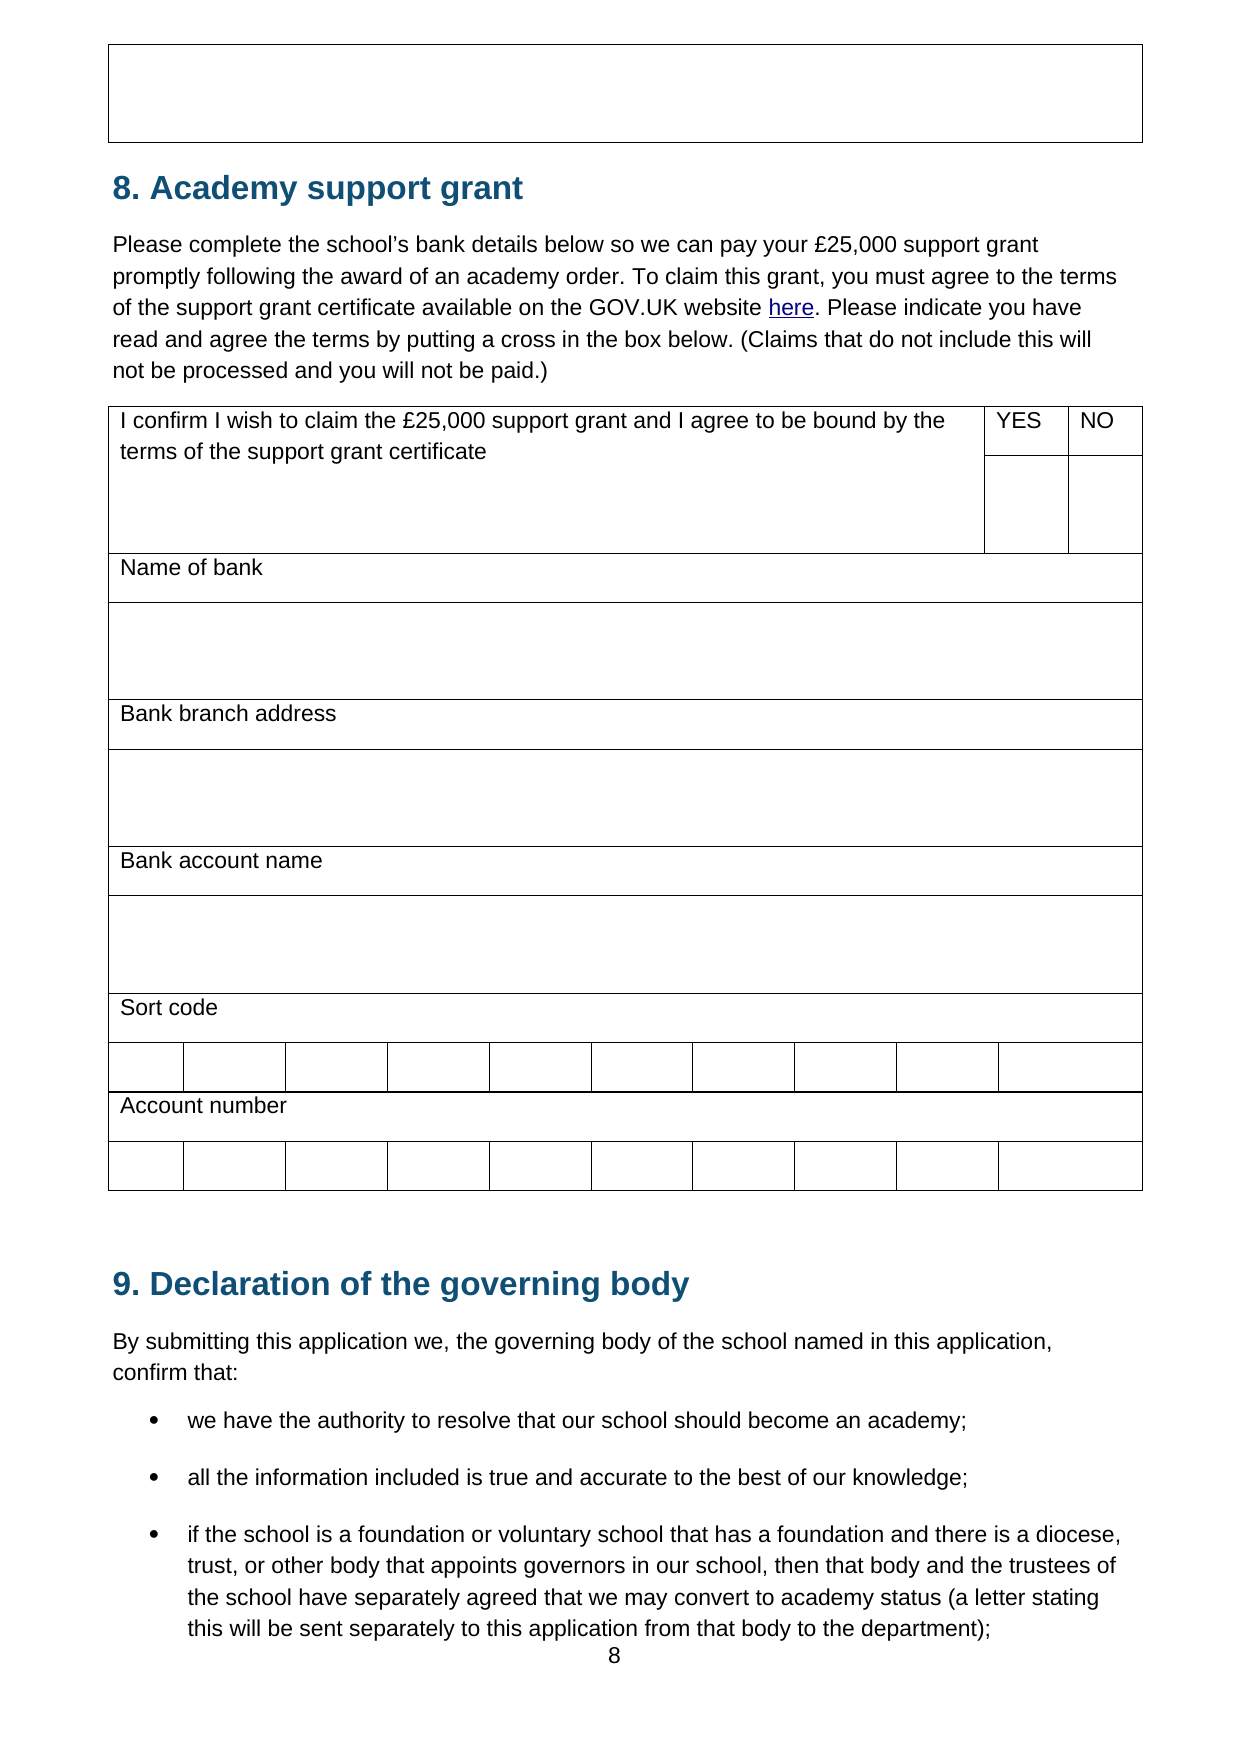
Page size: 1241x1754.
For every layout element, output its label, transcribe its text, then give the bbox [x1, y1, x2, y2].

table_cell [490, 1043, 591, 1091]
table_cell [985, 456, 1068, 552]
table_cell [999, 1043, 1142, 1091]
list we have the authority to resolve that our school should become an academy; [150, 1407, 1128, 1434]
table_cell [490, 1142, 591, 1190]
table_cell [184, 1142, 285, 1190]
table_cell Name of bank [109, 554, 1142, 602]
table_cell [592, 1142, 692, 1190]
table_cell [109, 896, 1142, 993]
text By submitting this application we, the governing body of the school named in this application, confirm that: [112, 1328, 1128, 1386]
table_cell Bank account name [109, 847, 1142, 895]
table_cell [1069, 456, 1142, 552]
table_cell [795, 1142, 896, 1190]
table_header I confirm I wish to claim the £25,000 support grant and I agree to be bound by the terms of the support grant certificate [109, 407, 984, 552]
table_cell [286, 1142, 387, 1190]
table_cell [109, 45, 1142, 142]
table_cell [693, 1043, 794, 1091]
table_cell [795, 1043, 896, 1091]
table_cell [388, 1043, 489, 1091]
list if the school is a foundation or voluntary school that has a foundation and there is a diocese, trust, or other body that appoints governors in our school, then that body and the trustees of the school have separately agreed that we may convert to academy status (a letter stating this will be sent separately to this application from that body to the department); [150, 1521, 1128, 1642]
table_header YES [985, 407, 1068, 455]
table_cell [109, 1142, 183, 1190]
list all the information included is true and accurate to the best of our knowledge; [150, 1464, 1128, 1490]
table_cell [388, 1142, 489, 1190]
table_cell [897, 1043, 998, 1091]
table_cell Account number [109, 1093, 1142, 1141]
table_cell [109, 1043, 183, 1091]
table_cell [184, 1043, 285, 1091]
table_cell [286, 1043, 387, 1091]
subtitle 8. Academy support grant [112, 168, 1128, 206]
table_header NO [1069, 407, 1142, 455]
table_cell Bank branch address [109, 700, 1142, 748]
table_cell [592, 1043, 692, 1091]
table_cell Sort code [109, 994, 1142, 1042]
table_cell [897, 1142, 998, 1190]
table_cell [109, 750, 1142, 846]
table_cell [999, 1142, 1142, 1190]
subtitle 9. Declaration of the governing body [112, 1264, 1128, 1303]
text Please complete the school’s bank details below so we can pay your £25,000 support grant promptly following the award of an academy order. To claim this grant, you must agree to the terms of the support grant certificate available on the GOV.UK website here. Please indicate you have read and agree the terms by putting a cross in the box below. (Claims that do not include this will not be processed and you will not be paid.) [112, 231, 1128, 384]
table_cell [693, 1142, 794, 1190]
table_cell [109, 603, 1142, 699]
